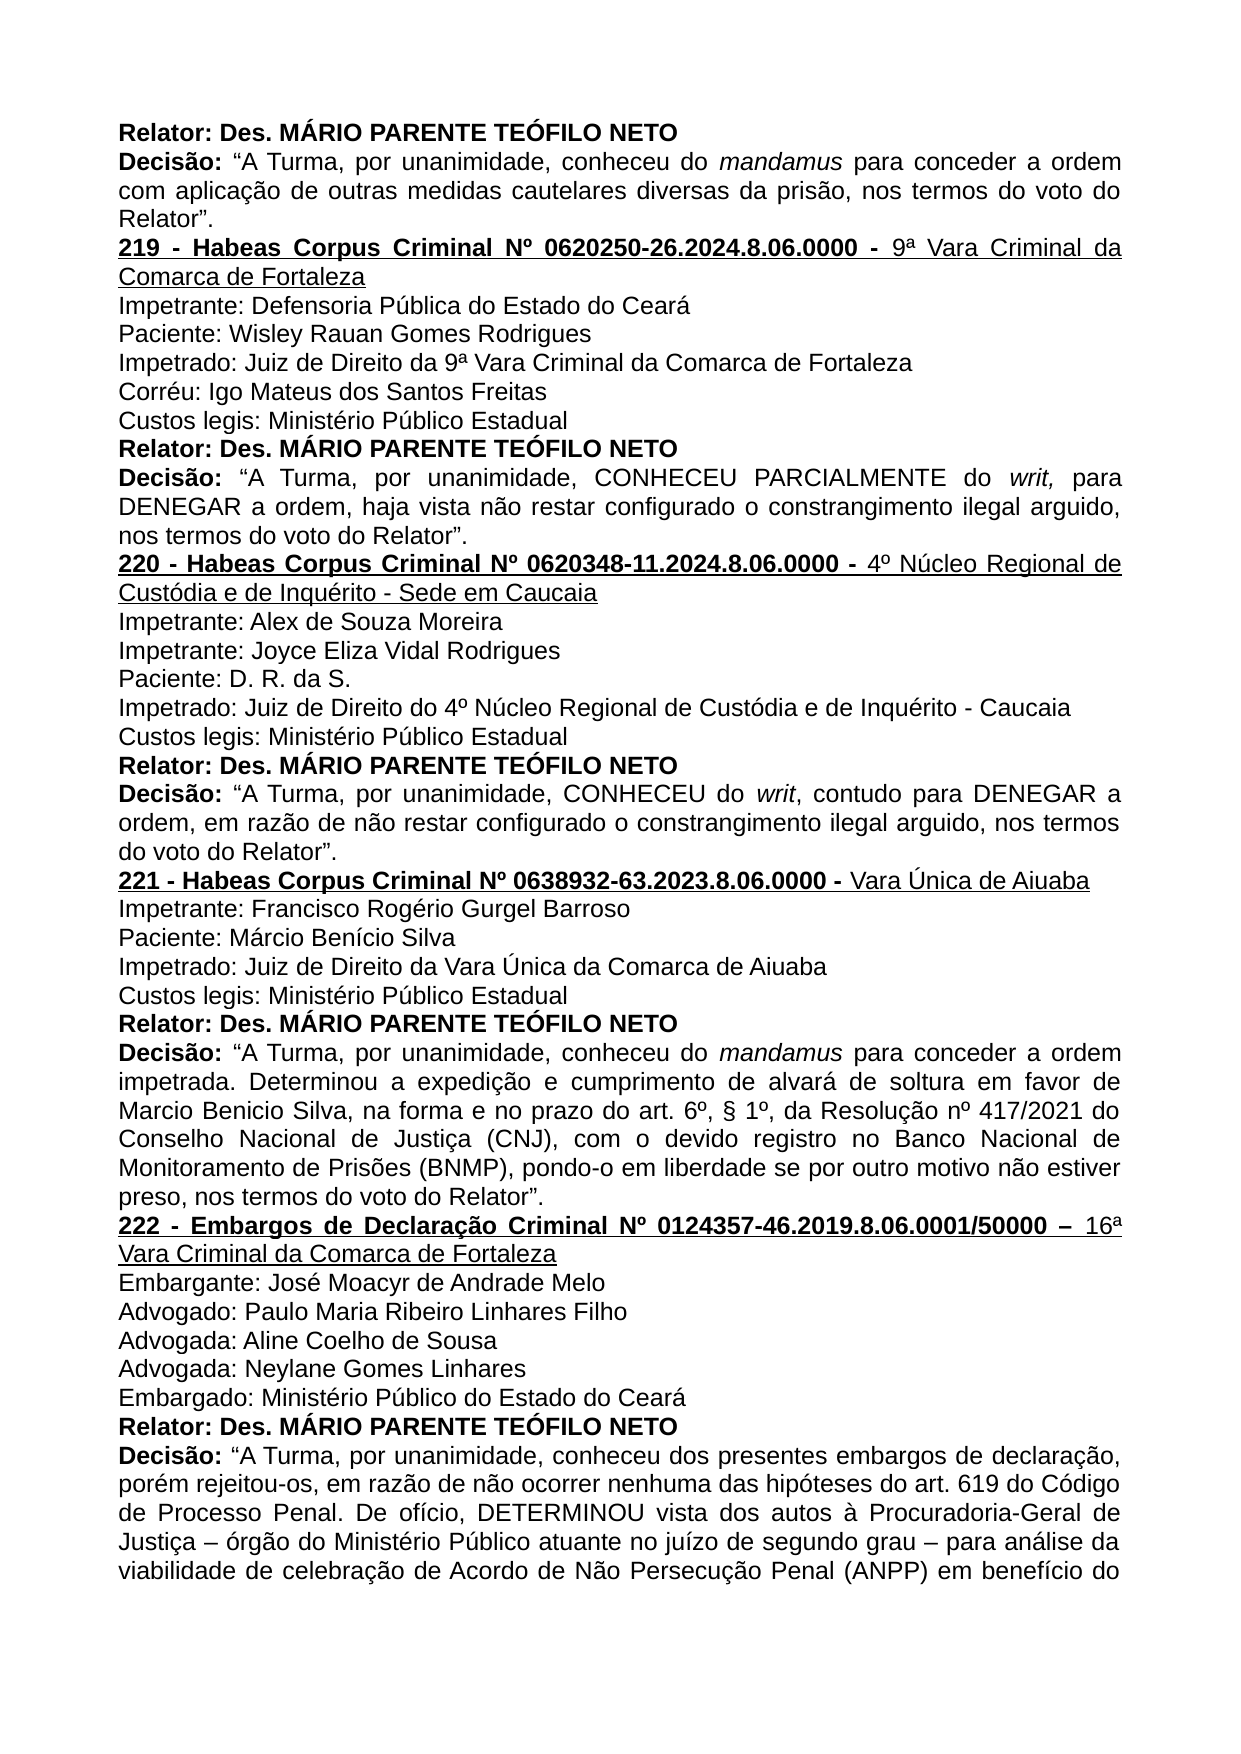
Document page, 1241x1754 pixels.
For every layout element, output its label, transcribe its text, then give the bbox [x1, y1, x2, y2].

text Comarca de Fortaleza [118, 259, 1122, 291]
text Custos legis: Ministério Público Estadual [118, 981, 1122, 1009]
text Paciente: Wisley Rauan Gomes Rodrigues [118, 319, 1122, 348]
text Embargado: Ministério Público do Estado do Ceará [118, 1383, 1122, 1412]
text Vara Criminal da Comarca de Fortaleza [118, 1237, 1122, 1268]
text Decisão: “A Turma, por unanimidade, conheceu do mandamus para conceder a ordem com aplicação de outras medidas cautelares diversas da prisão, nos termos do voto do Relator”. [118, 147, 1122, 233]
text Decisão: “A Turma, por unanimidade, conheceu do mandamus para conceder a ordem impetrada. Determinou a expedição e cumprimento de alvará de soltura em favor de Marcio Benicio Silva, na forma e no prazo do art. 6º, § 1º, da Resolução nº 417/2021 do Conselho Nacional de Justiça (CNJ), com o devido registro no Banco Nacional de Monitoramento de Prisões (BNMP), pondo-o em liberdade se por outro motivo não estiver preso, nos termos do voto do Relator”. [118, 1038, 1122, 1211]
text Decisão: “A Turma, por unanimidade, CONHECEU PARCIALMENTE do writ, para DENEGAR a ordem, haja vista não restar configurado o constrangimento ilegal arguido, nos termos do voto do Relator”. [118, 463, 1122, 549]
text Relator: Des. MÁRIO PARENTE TEÓFILO NETO [118, 1412, 1122, 1441]
text Decisão: “A Turma, por unanimidade, CONHECEU do writ, contudo para DENEGAR a ordem, em razão de não restar configurado o constrangimento ilegal arguido, nos termos do voto do Relator”. [118, 779, 1122, 866]
text Impetrante: Joyce Eliza Vidal Rodrigues [118, 636, 1122, 664]
text Custos legis: Ministério Público Estadual [118, 722, 1122, 751]
text Relator: Des. MÁRIO PARENTE TEÓFILO NETO [118, 1009, 1122, 1038]
text Custódia e de Inquérito - Sede em Caucaia [118, 576, 1122, 607]
text Impetrado: Juiz de Direito do 4º Núcleo Regional de Custódia e de Inquérito - Caucaia [118, 693, 1122, 722]
text Impetrante: Alex de Souza Moreira [118, 607, 1122, 636]
text Relator: Des. MÁRIO PARENTE TEÓFILO NETO [118, 751, 1122, 779]
text 220 - Habeas Corpus Criminal Nº 0620348-11.2024.8.06.0000 - 4º Núcleo Regional de [118, 549, 1122, 574]
text Embargante: José Moacyr de Andrade Melo [118, 1268, 1122, 1297]
text Corréu: Igo Mateus dos Santos Freitas [118, 377, 1122, 406]
text Advogado: Paulo Maria Ribeiro Linhares Filho [118, 1297, 1122, 1326]
text Advogada: Neylane Gomes Linhares [118, 1354, 1122, 1383]
text Relator: Des. MÁRIO PARENTE TEÓFILO NETO [118, 118, 1122, 147]
text Paciente: D. R. da S. [118, 664, 1122, 693]
text Impetrante: Francisco Rogério Gurgel Barroso [118, 894, 1122, 923]
text 221 - Habeas Corpus Criminal Nº 0638932-63.2023.8.06.0000 - Vara Única de Aiuaba [118, 866, 1122, 894]
text Impetrado: Juiz de Direito da 9ª Vara Criminal da Comarca de Fortaleza [118, 348, 1122, 377]
text Paciente: Márcio Benício Silva [118, 923, 1122, 952]
text Decisão: “A Turma, por unanimidade, conheceu dos presentes embargos de declaração, porém rejeitou-os, em razão de não ocorrer nenhuma das hipóteses do art. 619 do Código de Processo Penal. De ofício, DETERMINOU vista dos autos à Procuradoria-Geral de Justiça – órgão do Ministério Público atuante no juízo de segundo grau – para análise da viabilidade de celebração de Acordo de Não Persecução Penal (ANPP) em benefício do [118, 1441, 1122, 1584]
text Advogada: Aline Coelho de Sousa [118, 1326, 1122, 1354]
text Impetrado: Juiz de Direito da Vara Única da Comarca de Aiuaba [118, 952, 1122, 981]
text 219 - Habeas Corpus Criminal Nº 0620250-26.2024.8.06.0000 - 9ª Vara Criminal da [118, 233, 1122, 258]
text 222 - Embargos de Declaração Criminal Nº 0124357-46.2019.8.06.0001/50000 – 16ª [118, 1211, 1122, 1236]
text Custos legis: Ministério Público Estadual [118, 406, 1122, 434]
text Impetrante: Defensoria Pública do Estado do Ceará [118, 291, 1122, 319]
text Relator: Des. MÁRIO PARENTE TEÓFILO NETO [118, 434, 1122, 463]
